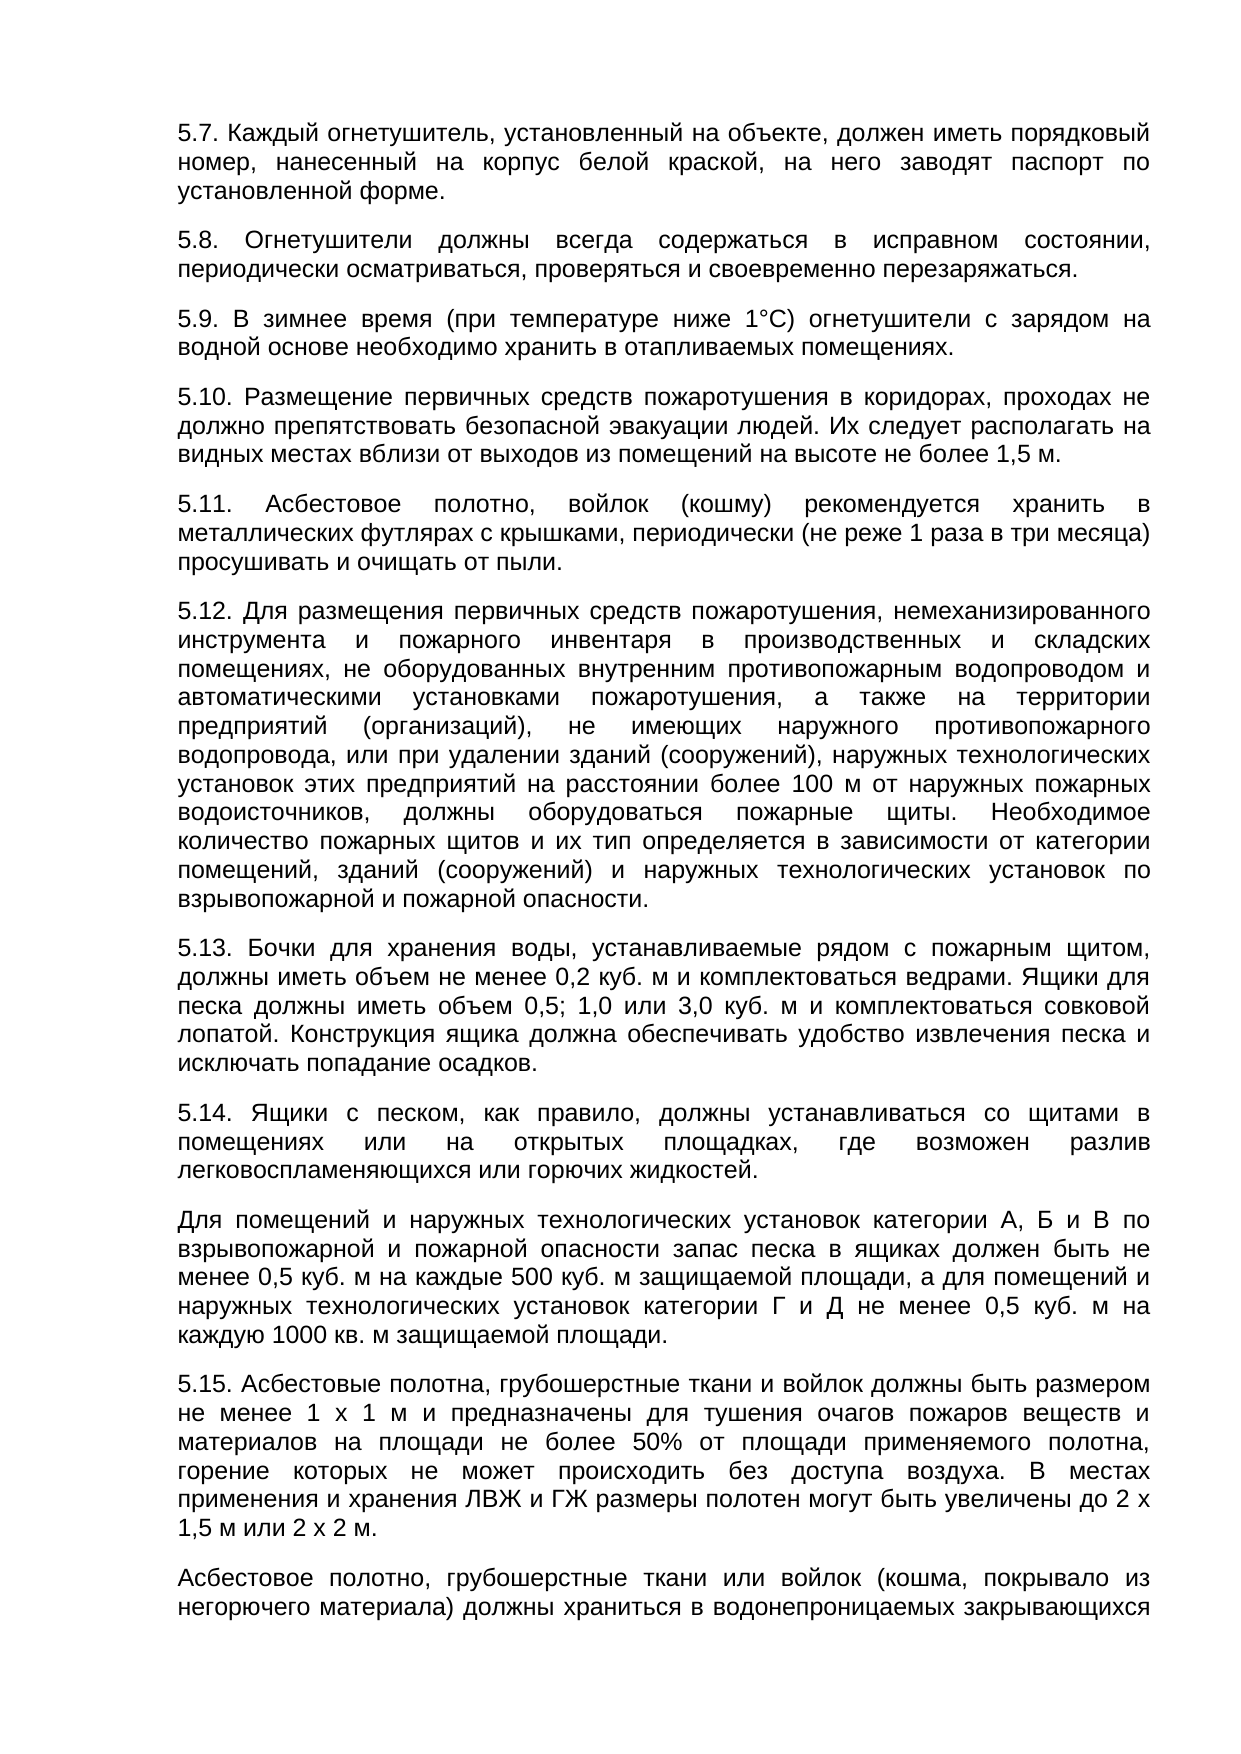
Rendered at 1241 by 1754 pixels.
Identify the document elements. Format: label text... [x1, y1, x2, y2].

text 5.10. Размещение первичных средств пожаротушения в коридорах, проходах не должно препятствовать безопасной эвакуации людей. Их следует располагать на видных местах вблизи от выходов из помещений на высоте не более 1,5 м. [177, 382, 1152, 468]
text Для помещений и наружных технологических установок категории А, Б и В по взрывопожарной и пожарной опасности запас песка в ящиках должен быть не менее 0,5 куб. м на каждые 500 куб. м защищаемой площади, а для помещений и наружных технологических установок категории Г и Д не менее 0,5 куб. м на каждую 1000 кв. м защищаемой площади. [177, 1205, 1152, 1348]
text 5.8. Огнетушители должны всегда содержаться в исправном состоянии, периодически осматриваться, проверяться и своевременно перезаряжаться. [177, 225, 1152, 283]
text 5.15. Асбестовые полотна, грубошерстные ткани и войлок должны быть размером не менее 1 x 1 м и предназначены для тушения очагов пожаров веществ и материалов на площади не более 50% от площади применяемого полотна, горение которых не может происходить без доступа воздуха. В местах применения и хранения ЛВЖ и ГЖ размеры полотен могут быть увеличены до 2 x 1,5 м или 2 x 2 м. [177, 1369, 1152, 1542]
text 5.11. Асбестовое полотно, войлок (кошму) рекомендуется хранить в металлических футлярах с крышками, периодически (не реже 1 раза в три месяца) просушивать и очищать от пыли. [177, 489, 1152, 575]
text 5.14. Ящики с песком, как правило, должны устанавливаться со щитами в помещениях или на открытых площадках, где возможен разлив легковоспламеняющихся или горючих жидкостей. [177, 1098, 1152, 1184]
text 5.7. Каждый огнетушитель, установленный на объекте, должен иметь порядковый номер, нанесенный на корпус белой краской, на него заводят паспорт по установленной форме. [177, 118, 1152, 204]
text Асбестовое полотно, грубошерстные ткани или войлок (кошма, покрывало из негорючего материала) должны храниться в водонепроницаемых закрывающихся [177, 1563, 1152, 1620]
text 5.13. Бочки для хранения воды, устанавливаемые рядом с пожарным щитом, должны иметь объем не менее 0,2 куб. м и комплектоваться ведрами. Ящики для песка должны иметь объем 0,5; 1,0 или 3,0 куб. м и комплектоваться совковой лопатой. Конструкция ящика должна обеспечивать удобство извлечения песка и исключать попадание осадков. [177, 933, 1152, 1077]
text 5.9. В зимнее время (при температуре ниже 1°C) огнетушители с зарядом на водной основе необходимо хранить в отапливаемых помещениях. [177, 303, 1152, 361]
text 5.12. Для размещения первичных средств пожаротушения, немеханизированного инструмента и пожарного инвентаря в производственных и складских помещениях, не оборудованных внутренним противопожарным водопроводом и автоматическими установками пожаротушения, а также на территории предприятий (организаций), не имеющих наружного противопожарного водопровода, или при удалении зданий (сооружений), наружных технологических установок этих предприятий на расстоянии более 100 м от наружных пожарных водоисточников, должны оборудоваться пожарные щиты. Необходимое количество пожарных щитов и их тип определяется в зависимости от категории помещений, зданий (сооружений) и наружных технологических установок по взрывопожарной и пожарной опасности. [177, 596, 1152, 912]
